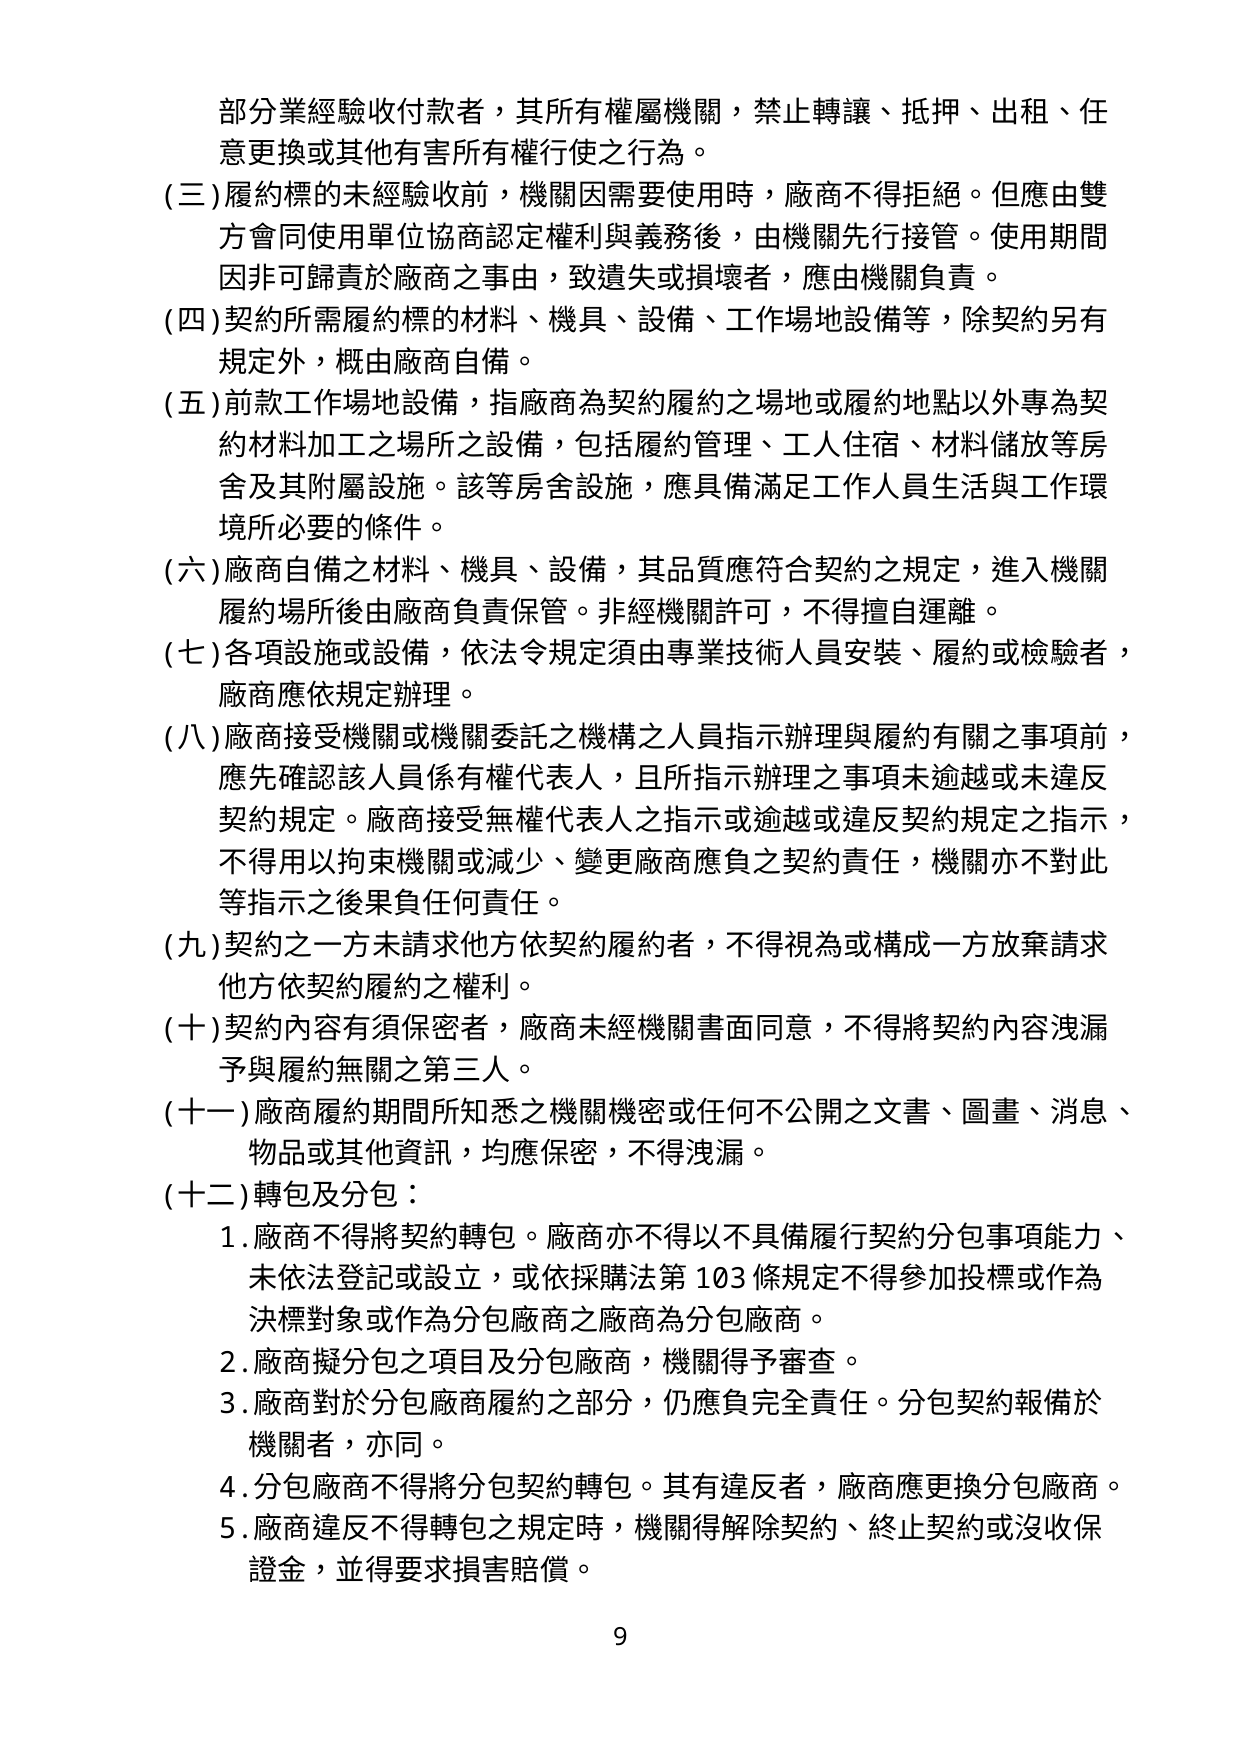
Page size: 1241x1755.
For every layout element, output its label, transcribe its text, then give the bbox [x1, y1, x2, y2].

text 3.廠商對於分包廠商履約之部分，仍應負完全責任。分包契約報備於機關者，亦同。 [218, 1380, 1104, 1464]
text (五)前款工作場地設備，指廠商為契約履約之場地或履約地點以外專為契約材料加工之場所之設備，包括履約管理、工人住宿、材料儲放等房舍及其附屬設施。該等房舍設施，應具備滿足工作人員生活與工作環境所必要的條件。 [159, 380, 1110, 547]
text (十一)廠商履約期間所知悉之機關機密或任何不公開之文書、圖畫、消息、物品或其他資訊，均應保密，不得洩漏。 [159, 1089, 1110, 1172]
text 4.分包廠商不得將分包契約轉包。其有違反者，廠商應更換分包廠商。 [218, 1464, 1104, 1505]
text 1.廠商不得將契約轉包。廠商亦不得以不具備履行契約分包事項能力、未依法登記或設立，或依採購法第103條規定不得參加投標或作為決標對象或作為分包廠商之廠商為分包廠商。 [218, 1214, 1104, 1339]
text 5.廠商違反不得轉包之規定時，機關得解除契約、終止契約或沒收保證金，並得要求損害賠償。 [218, 1505, 1104, 1589]
text (十二)轉包及分包： [159, 1172, 1110, 1214]
text (八)廠商接受機關或機關委託之機構之人員指示辦理與履約有關之事項前，應先確認該人員係有權代表人，且所指示辦理之事項未逾越或未違反契約規定。廠商接受無權代表人之指示或逾越或違反契約規定之指示，不得用以拘束機關或減少、變更廠商應負之契約責任，機關亦不對此等指示之後果負任何責任。 [159, 714, 1110, 922]
text (二)履約標的未經驗收移交機關前，所有已完成之履約標的及到場之材料、機具、設備，包括機關供給及廠商自備者，均由廠商負責保管。如有損壞缺少，概由廠商負責。其屬經機關已估驗計價者，由廠商賠償。部分業經驗收付款者，其所有權屬機關，禁止轉讓、抵押、出租、任意更換或其他有害所有權行使之行為。 [159, 89, 1110, 172]
text (七)各項設施或設備，依法令規定須由專業技術人員安裝、履約或檢驗者，廠商應依規定辦理。 [159, 630, 1110, 714]
text (六)廠商自備之材料、機具、設備，其品質應符合契約之規定，進入機關履約場所後由廠商負責保管。非經機關許可，不得擅自運離。 [159, 547, 1110, 630]
text (十)契約內容有須保密者，廠商未經機關書面同意，不得將契約內容洩漏予與履約無關之第三人。 [159, 1005, 1110, 1089]
text 2.廠商擬分包之項目及分包廠商，機關得予審查。 [218, 1339, 1104, 1380]
text (三)履約標的未經驗收前，機關因需要使用時，廠商不得拒絕。但應由雙方會同使用單位協商認定權利與義務後，由機關先行接管。使用期間因非可歸責於廠商之事由，致遺失或損壞者，應由機關負責。 [159, 172, 1110, 297]
text (九)契約之一方未請求他方依契約履約者，不得視為或構成一方放棄請求他方依契約履約之權利。 [159, 922, 1110, 1005]
text (四)契約所需履約標的材料、機具、設備、工作場地設備等，除契約另有規定外，概由廠商自備。 [159, 297, 1110, 380]
